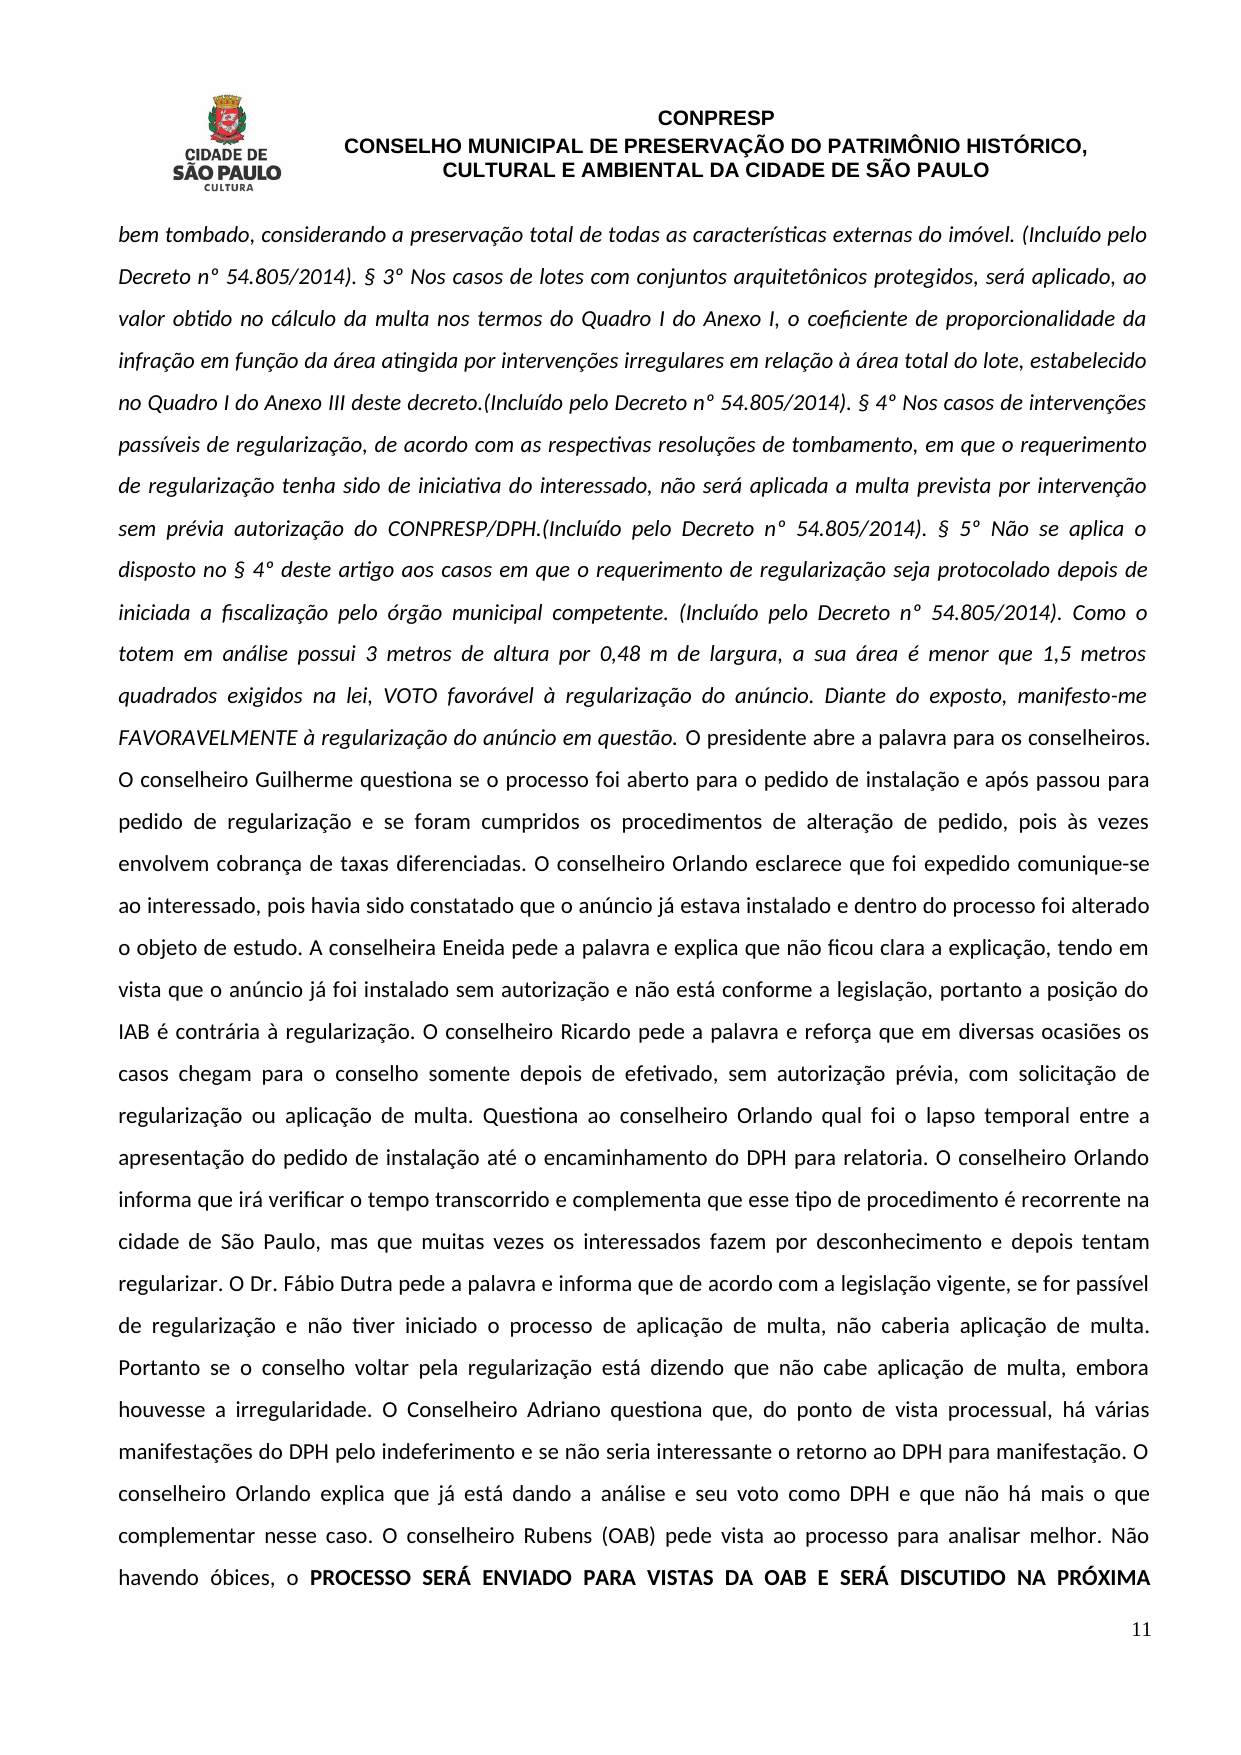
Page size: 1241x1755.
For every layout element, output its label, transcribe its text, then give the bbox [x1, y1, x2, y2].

text bem tombado, considerando a preservação total de todas as características externas do imóvel. (Incluído pelo Decreto nº 54.805/2014). § 3º Nos casos de lotes com conjuntos arquitetônicos protegidos, será aplicado, ao valor obtido no cálculo da multa nos termos do Quadro I do Anexo I, o coeficiente de proporcionalidade da infração em função da área atingida por intervenções irregulares em relação à área total do lote, estabelecido no Quadro I do Anexo III deste decreto.(Incluído pelo Decreto nº 54.805/2014). § 4º Nos casos de intervenções passíveis de regularização, de acordo com as respectivas resoluções de tombamento, em que o requerimento de regularização tenha sido de iniciativa do interessado, não será aplicada a multa prevista por intervenção sem prévia autorização do CONPRESP/DPH.(Incluído pelo Decreto nº 54.805/2014). § 5º Não se aplica o disposto no § 4º deste artigo aos casos em que o requerimento de regularização seja protocolado depois de iniciada a fiscalização pelo órgão municipal competente. (Incluído pelo Decreto nº 54.805/2014). Como o totem em análise possui 3 metros de altura por 0,48 m de largura, a sua área é menor que 1,5 metros quadrados exigidos na lei, VOTO favorável à regularização do anúncio. Diante do exposto, manifesto-me FAVORAVELMENTE à regularização do anúncio em questão. O presidente abre a palavra para os conselheiros. O conselheiro Guilherme questiona se o processo foi aberto para o pedido de instalação e após passou para pedido de regularização e se foram cumpridos os procedimentos de alteração de pedido, pois às vezes envolvem cobrança de taxas diferenciadas. O conselheiro Orlando esclarece que foi expedido comunique-se ao interessado, pois havia sido constatado que o anúncio já estava instalado e dentro do processo foi alterado o objeto de estudo. A conselheira Eneida pede a palavra e explica que não ficou clara a explicação, tendo em vista que o anúncio já foi instalado sem autorização e não está conforme a legislação, portanto a posição do IAB é contrária à regularização. O conselheiro Ricardo pede a palavra e reforça que em diversas ocasiões os casos chegam para o conselho somente depois de efetivado, sem autorização prévia, com solicitação de regularização ou aplicação de multa. Questiona ao conselheiro Orlando qual foi o lapso temporal entre a apresentação do pedido de instalação até o encaminhamento do DPH para relatoria. O conselheiro Orlando informa que irá verificar o tempo transcorrido e complementa que esse tipo de procedimento é recorrente na cidade de São Paulo, mas que muitas vezes os interessados fazem por desconhecimento e depois tentam regularizar. O Dr. Fábio Dutra pede a palavra e informa que de acordo com a legislação vigente, se for passível de regularização e não tiver iniciado o processo de aplicação de multa, não caberia aplicação de multa. Portanto se o conselho voltar pela regularização está dizendo que não cabe aplicação de multa, embora houvesse a irregularidade. O Conselheiro Adriano questiona que, do ponto de vista processual, há várias manifestações do DPH pelo indeferimento e se não seria interessante o retorno ao DPH para manifestação. O conselheiro Orlando explica que já está dando a análise e seu voto como DPH e que não há mais o que complementar nesse caso. O conselheiro Rubens (OAB) pede vista ao processo para analisar melhor. Não havendo óbices, o PROCESSO SERÁ ENVIADO PARA VISTAS DA OAB E SERÁ DISCUTIDO NA PRÓXIMA [118, 220, 1152, 1591]
